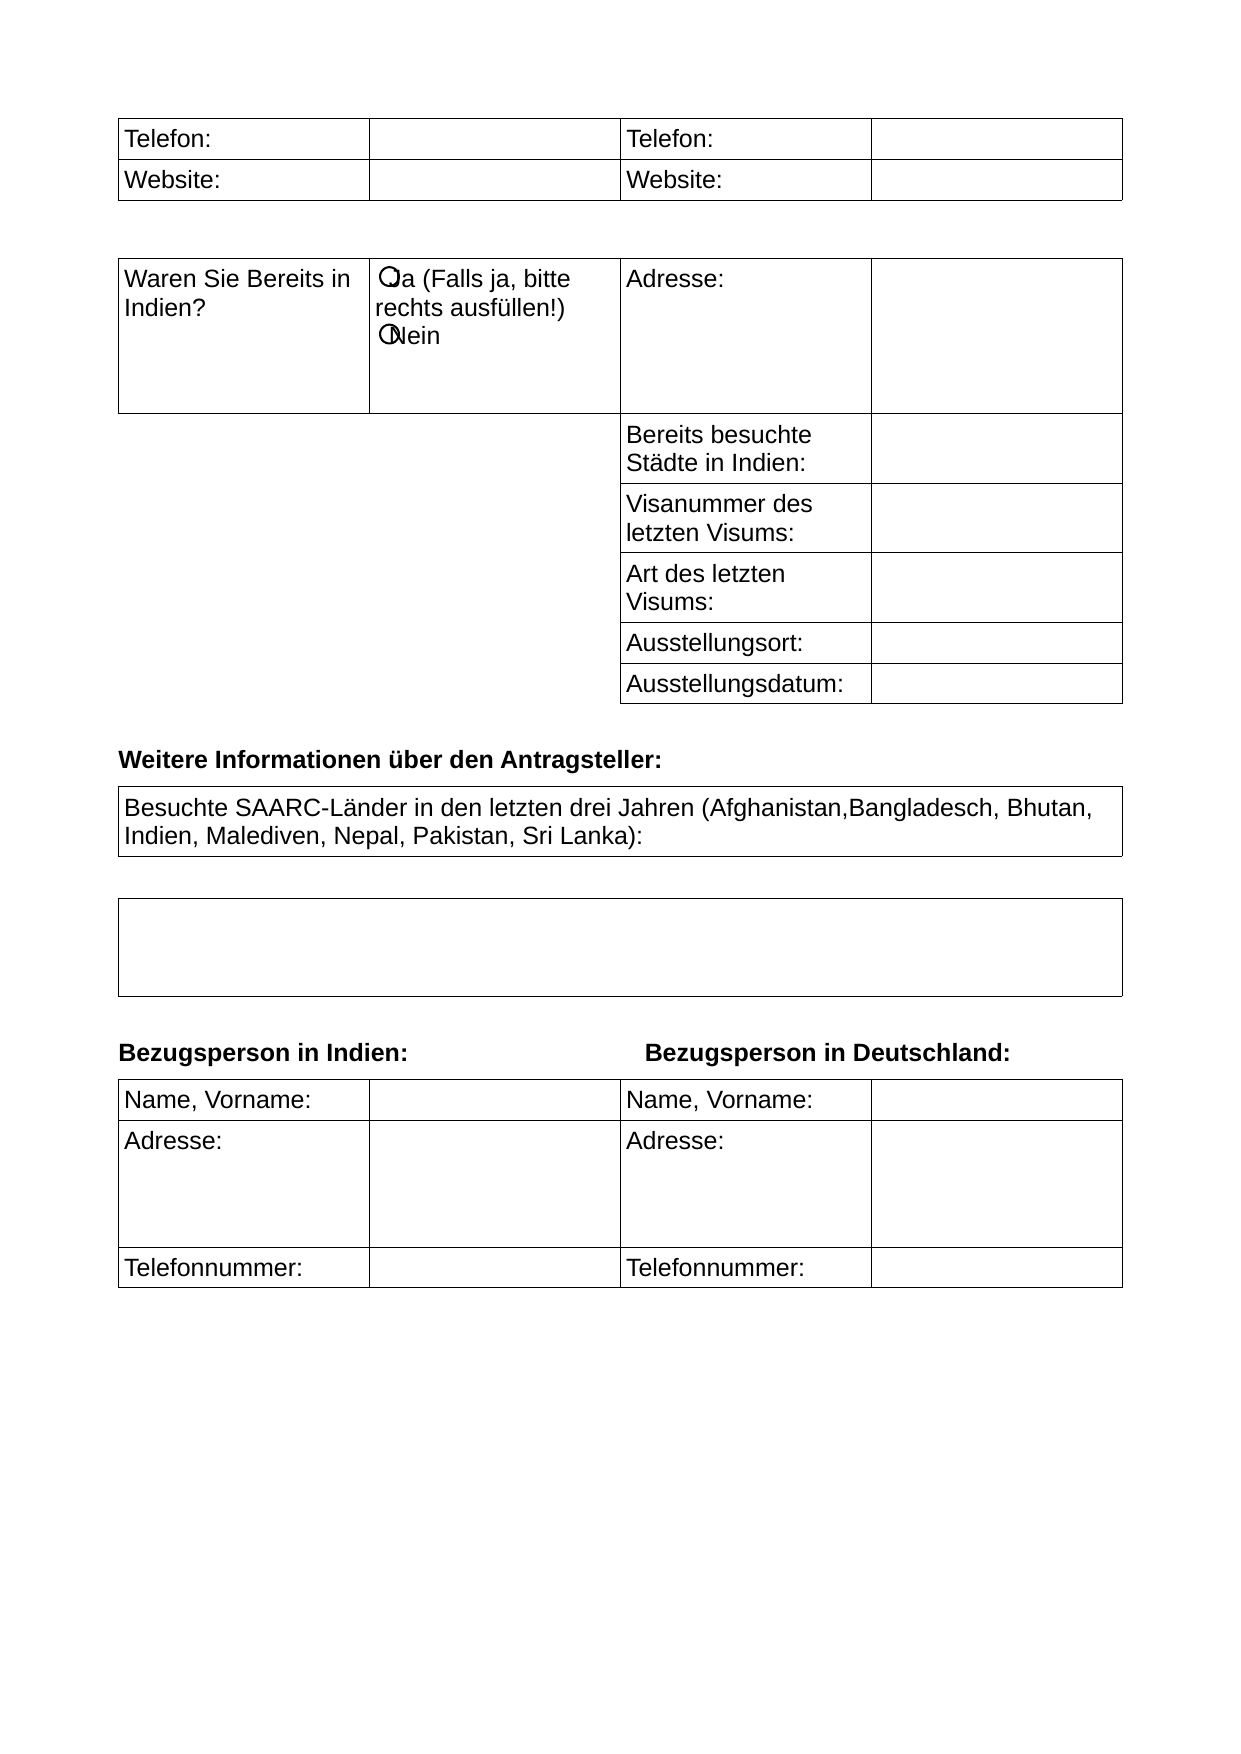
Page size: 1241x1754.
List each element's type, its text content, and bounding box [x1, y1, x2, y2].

table_cell Ausstellungsdatum: [621, 664, 871, 703]
table_cell Telefonnummer: [621, 1248, 871, 1287]
table_cell [872, 664, 1122, 703]
table_cell [369, 622, 620, 662]
table_header Ja (Falls ja, bitte rechts ausfüllen!) Nein [370, 259, 620, 413]
table_cell [872, 414, 1122, 483]
table_cell Telefon: [621, 119, 871, 159]
text Weitere Informationen über den Antragsteller: [118, 745, 1122, 774]
table_header [872, 259, 1122, 413]
table_cell Telefonnummer: [119, 1248, 369, 1287]
table_cell Telefon: [119, 119, 369, 159]
table_cell Art des letzten Visums: [621, 553, 871, 622]
table_cell Website: [621, 160, 871, 199]
table_cell Adresse: [119, 1121, 369, 1246]
table_cell [872, 119, 1122, 159]
table_cell [872, 160, 1122, 199]
table_header Name, Vorname: [119, 1080, 369, 1119]
table_cell [370, 160, 620, 199]
table_cell [118, 663, 369, 703]
table_header [119, 899, 1122, 996]
table_cell Visanummer des letzten Visums: [621, 484, 871, 552]
table_cell [872, 484, 1122, 552]
table_cell Website: [119, 160, 369, 199]
table_cell Ausstellungsort: [621, 623, 871, 662]
table_cell [118, 552, 369, 622]
table_cell Adresse: [621, 1121, 871, 1246]
table_cell [369, 663, 620, 703]
table_cell [872, 1248, 1122, 1287]
table_cell [118, 414, 369, 483]
table_cell [370, 119, 620, 159]
text Bezugsperson in Indien: Bezugsperson in Deutschland: [118, 1037, 1122, 1066]
table_header [370, 1080, 620, 1119]
table_cell Bereits besuchte Städte in Indien: [621, 414, 871, 483]
table_cell [370, 1248, 620, 1287]
table_cell [369, 483, 620, 552]
table_cell [872, 1121, 1122, 1246]
table_cell [369, 414, 620, 483]
table_cell [118, 622, 369, 662]
table_cell [872, 623, 1122, 662]
table_header Adresse: [621, 259, 871, 413]
table_cell [370, 1121, 620, 1246]
table_header Name, Vorname: [621, 1080, 871, 1119]
table_cell [118, 483, 369, 552]
table_cell [369, 552, 620, 622]
table_header Besuchte SAARC-Länder in den letzten drei Jahren (Afghanistan,Bangladesch, Bhutan, Indien, Malediven, Nepal, Pakistan, Sri Lanka): [119, 787, 1122, 856]
table_header Waren Sie Bereits in Indien? [119, 259, 369, 413]
table_header [872, 1080, 1122, 1119]
table_cell [872, 553, 1122, 622]
